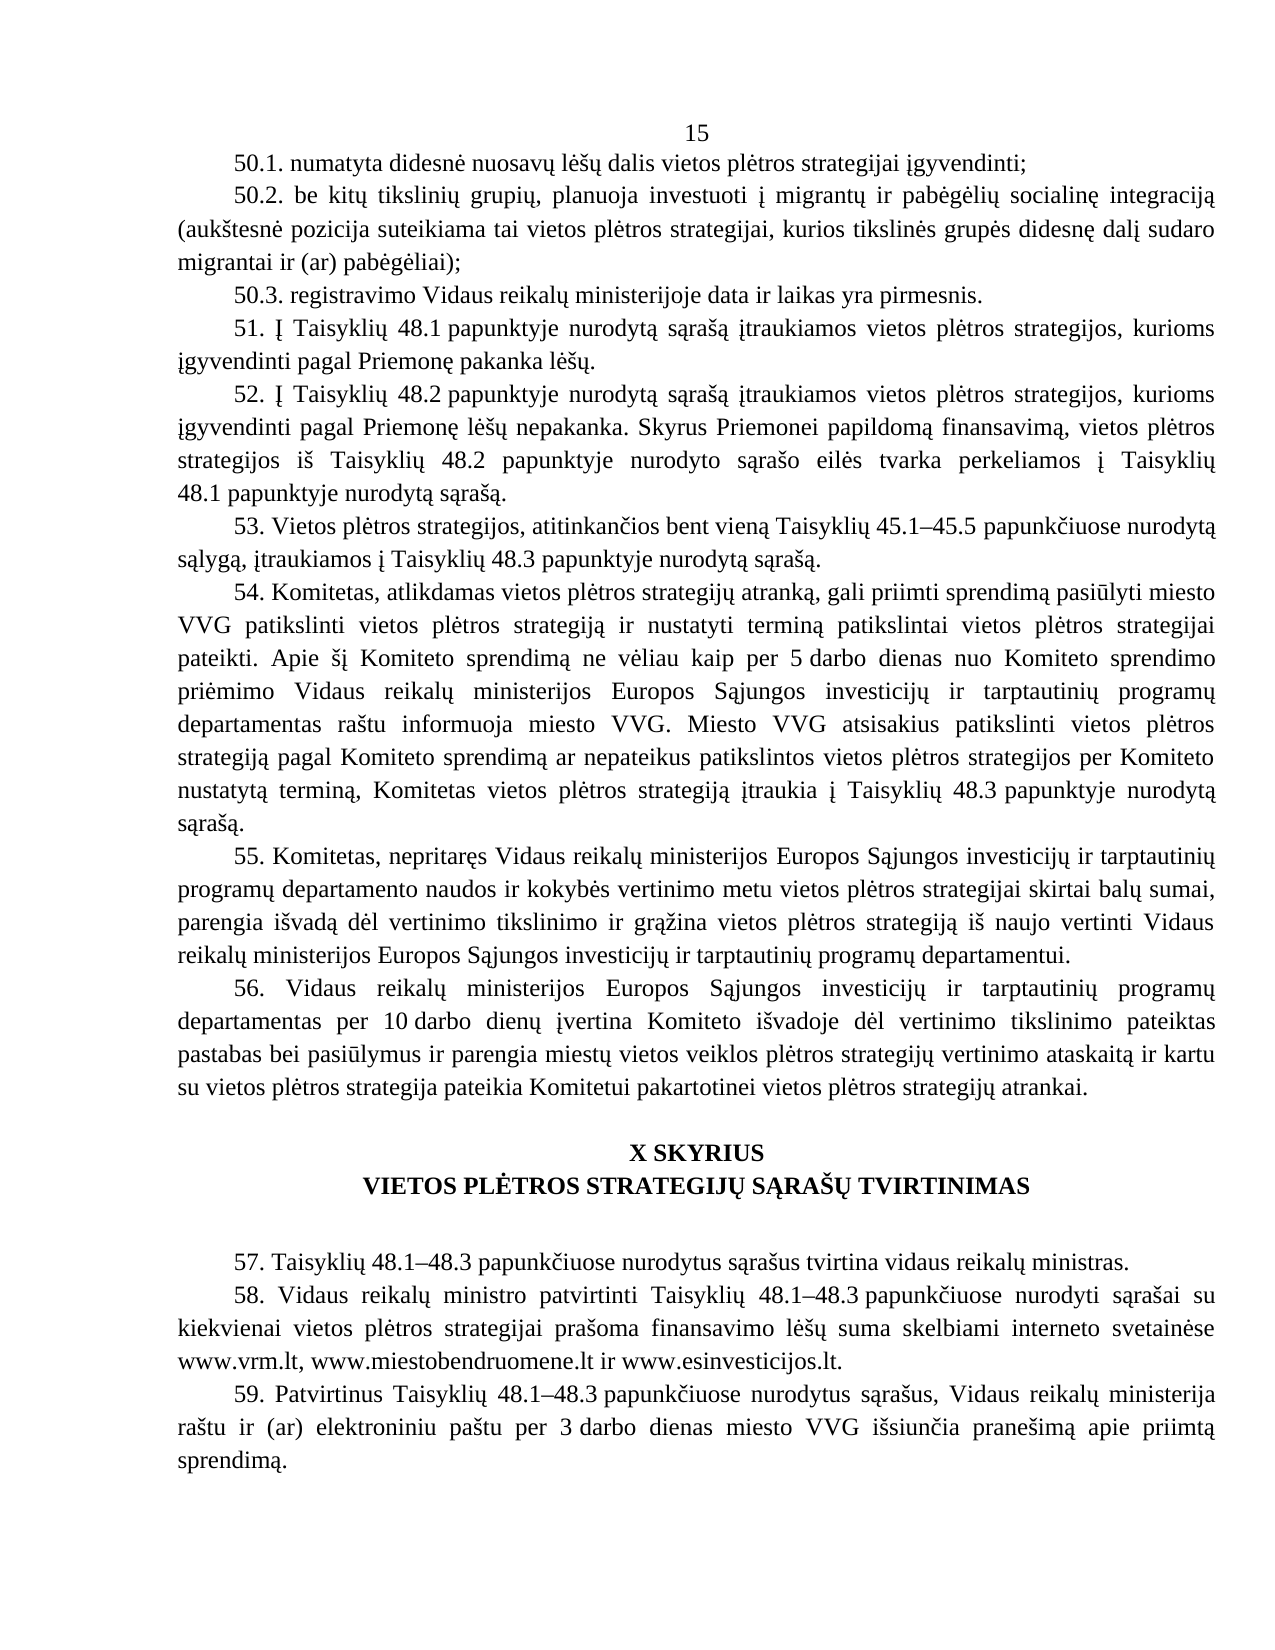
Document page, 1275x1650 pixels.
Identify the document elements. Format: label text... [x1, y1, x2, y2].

text X SKYRIUS [177, 1138, 1216, 1167]
text 51. Į Taisyklių 48.1 papunktyje nurodytą sąrašą įtraukiamos vietos plėtros strategijos, kurioms įgyvendinti pagal Priemonę pakanka lėšų. [177, 313, 1216, 374]
text VIETOS PLĖTROS STRATEGIJŲ SĄRAŠŲ TVIRTINIMAS [177, 1171, 1216, 1200]
text 56. Vidaus reikalų ministerijos Europos Sąjungos investicijų ir tarptautinių programų departamentas per 10 darbo dienų įvertina Komiteto išvadoje dėl vertinimo tikslinimo pateiktas pastabas bei pasiūlymus ir parengia miestų vietos veiklos plėtros strategijų vertinimo ataskaitą ir kartu su vietos plėtros strategija pateikia Komitetui pakartotinei vietos plėtros strategijų atrankai. [177, 973, 1216, 1101]
text 55. Komitetas, nepritaręs Vidaus reikalų ministerijos Europos Sąjungos investicijų ir tarptautinių programų departamento naudos ir kokybės vertinimo metu vietos plėtros strategijai skirtai balų sumai, parengia išvadą dėl vertinimo tikslinimo ir grąžina vietos plėtros strategiją iš naujo vertinti Vidaus reikalų ministerijos Europos Sąjungos investicijų ir tarptautinių programų departamentui. [177, 841, 1216, 969]
text 53. Vietos plėtros strategijos, atitinkančios bent vieną Taisyklių 45.1–45.5 papunkčiuose nurodytą sąlygą, įtraukiamos į Taisyklių 48.3 papunktyje nurodytą sąrašą. [177, 511, 1216, 573]
text 50.1. numatyta didesnė nuosavų lėšų dalis vietos plėtros strategijai įgyvendinti; [177, 148, 1216, 176]
text 59. Patvirtinus Taisyklių 48.1–48.3 papunkčiuose nurodytus sąrašus, Vidaus reikalų ministerija raštu ir (ar) elektroniniu paštu per 3 darbo dienas miesto VVG išsiunčia pranešimą apie priimtą sprendimą. [177, 1379, 1216, 1474]
text 58. Vidaus reikalų ministro patvirtinti Taisyklių 48.1–48.3 papunkčiuose nurodyti sąrašai su kiekvienai vietos plėtros strategijai prašoma finansavimo lėšų suma skelbiami interneto svetainėse www.vrm.lt, www.miestobendruomene.lt ir www.esinvesticijos.lt. [177, 1280, 1216, 1375]
text 52. Į Taisyklių 48.2 papunktyje nurodytą sąrašą įtraukiamos vietos plėtros strategijos, kurioms įgyvendinti pagal Priemonę lėšų nepakanka. Skyrus Priemonei papildomą finansavimą, vietos plėtros strategijos iš Taisyklių 48.2 papunktyje nurodyto sąrašo eilės tvarka perkeliamos į Taisyklių 48.1 papunktyje nurodytą sąrašą. [177, 379, 1216, 507]
text 57. Taisyklių 48.1–48.3 papunkčiuose nurodytus sąrašus tvirtina vidaus reikalų ministras. [177, 1247, 1216, 1276]
text 54. Komitetas, atlikdamas vietos plėtros strategijų atranką, gali priimti sprendimą pasiūlyti miesto VVG patikslinti vietos plėtros strategiją ir nustatyti terminą patikslintai vietos plėtros strategijai pateikti. Apie šį Komiteto sprendimą ne vėliau kaip per 5 darbo dienas nuo Komiteto sprendimo priėmimo Vidaus reikalų ministerijos Europos Sąjungos investicijų ir tarptautinių programų departamentas raštu informuoja miesto VVG. Miesto VVG atsisakius patikslinti vietos plėtros strategiją pagal Komiteto sprendimą ar nepateikus patikslintos vietos plėtros strategijos per Komiteto nustatytą terminą, Komitetas vietos plėtros strategiją įtraukia į Taisyklių 48.3 papunktyje nurodytą sąrašą. [177, 577, 1216, 837]
text 50.2. be kitų tikslinių grupių, planuoja investuoti į migrantų ir pabėgėlių socialinę integraciją (aukštesnė pozicija suteikiama tai vietos plėtros strategijai, kurios tikslinės grupės didesnę dalį sudaro migrantai ir (ar) pabėgėliai); [177, 181, 1216, 275]
text 50.3. registravimo Vidaus reikalų ministerijoje data ir laikas yra pirmesnis. [177, 280, 1216, 308]
